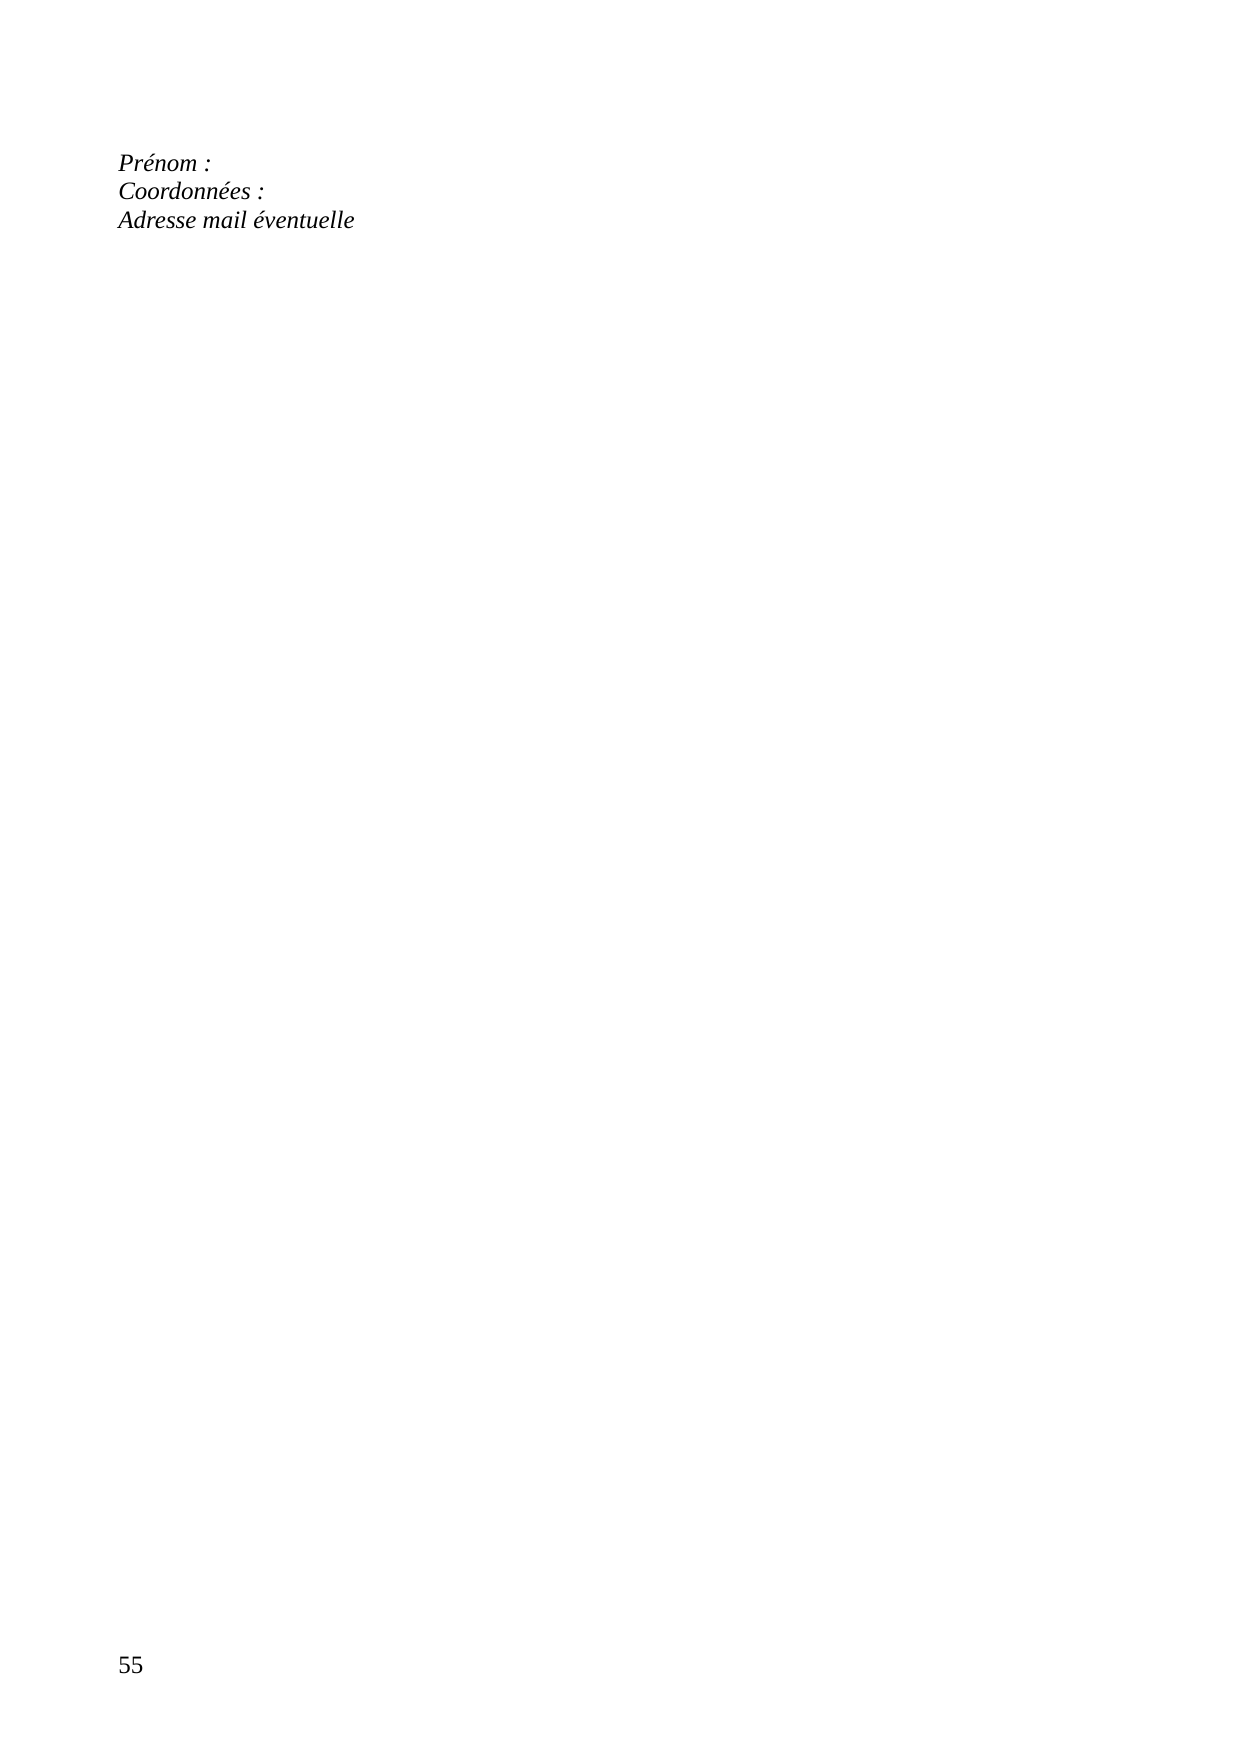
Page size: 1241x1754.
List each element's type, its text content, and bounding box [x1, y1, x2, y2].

text Prénom : [118, 148, 1122, 176]
text Coordonnées : [118, 176, 1122, 205]
text Adresse mail éventuelle [118, 205, 1122, 234]
